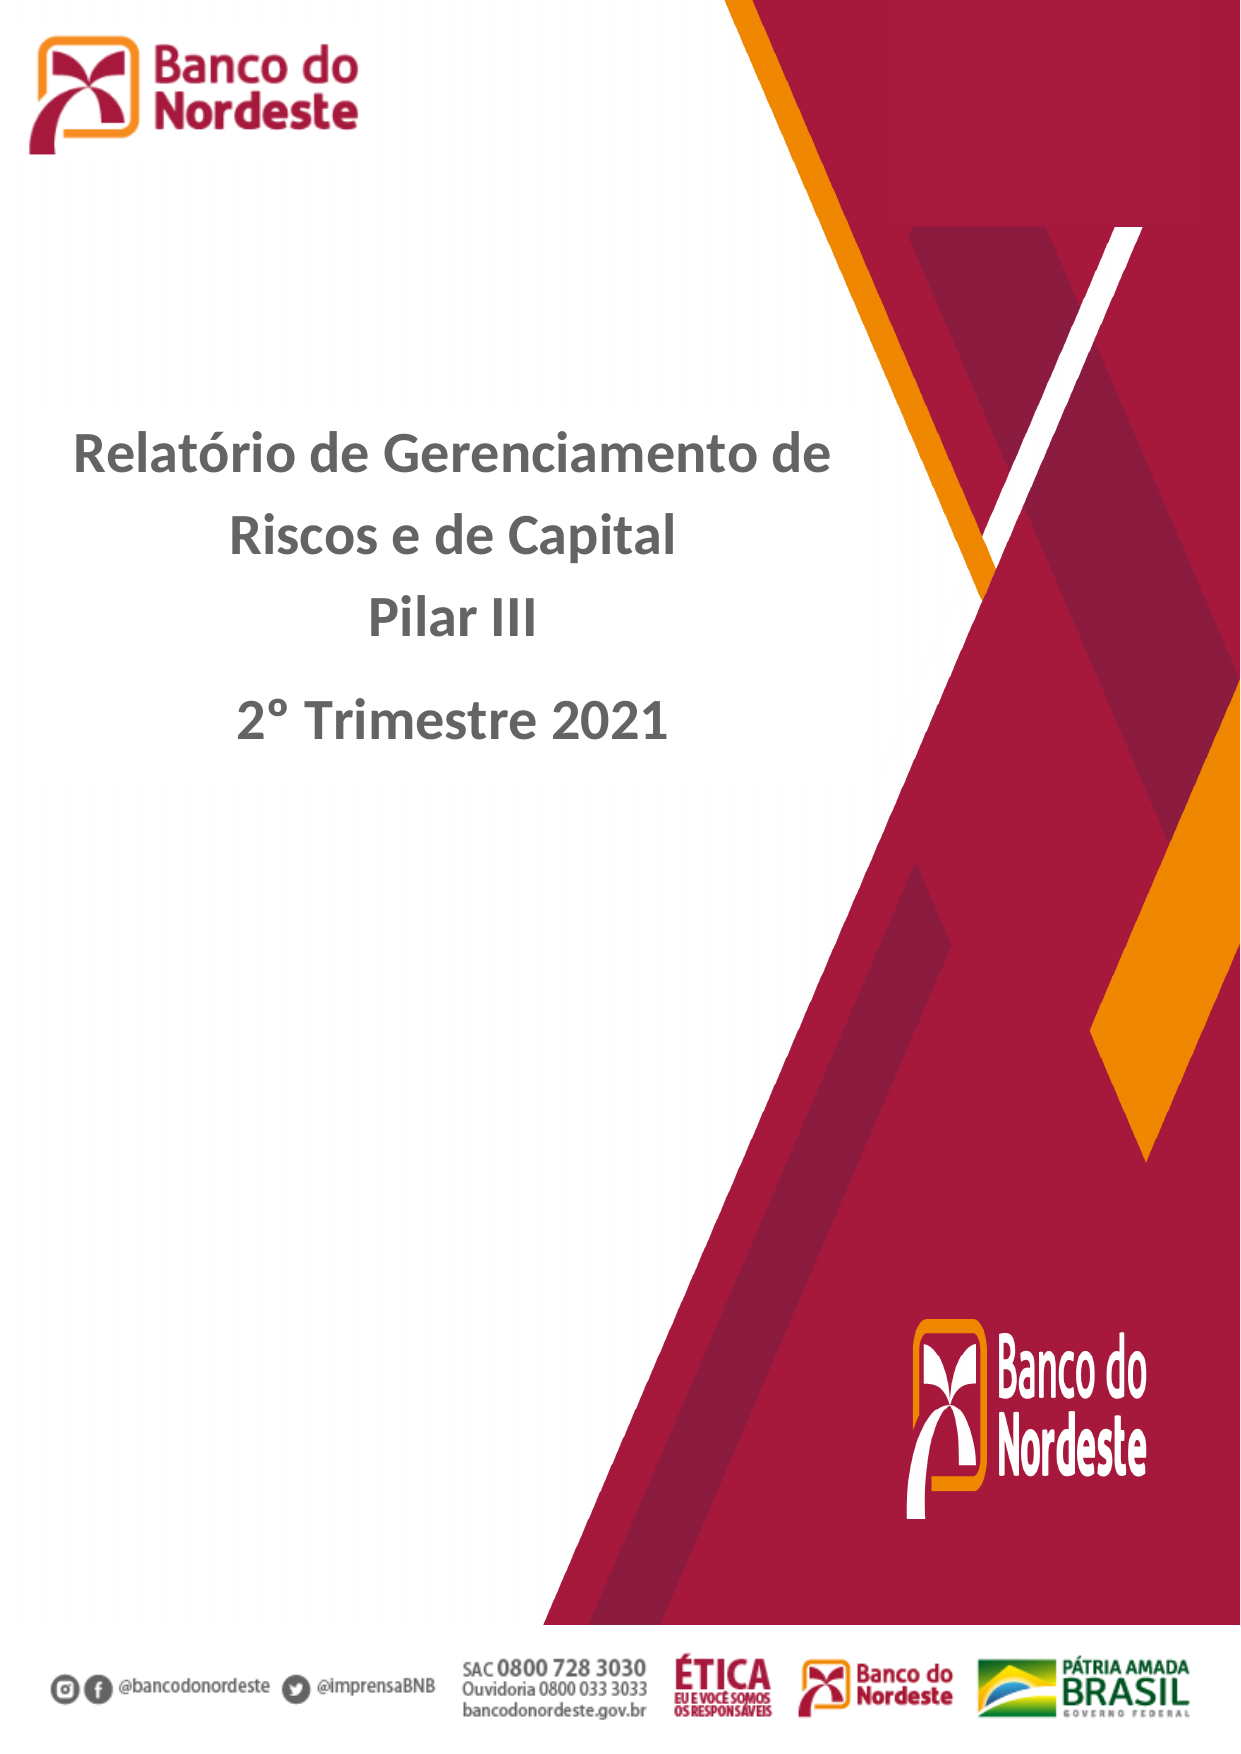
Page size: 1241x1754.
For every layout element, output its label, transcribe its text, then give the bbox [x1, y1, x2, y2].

text 2º Trimestre 2021 [48, 683, 857, 754]
text Relatório de Gerenciamento de Riscos e de Capital Pilar III [48, 416, 857, 651]
subtitle [33, 409, 872, 778]
